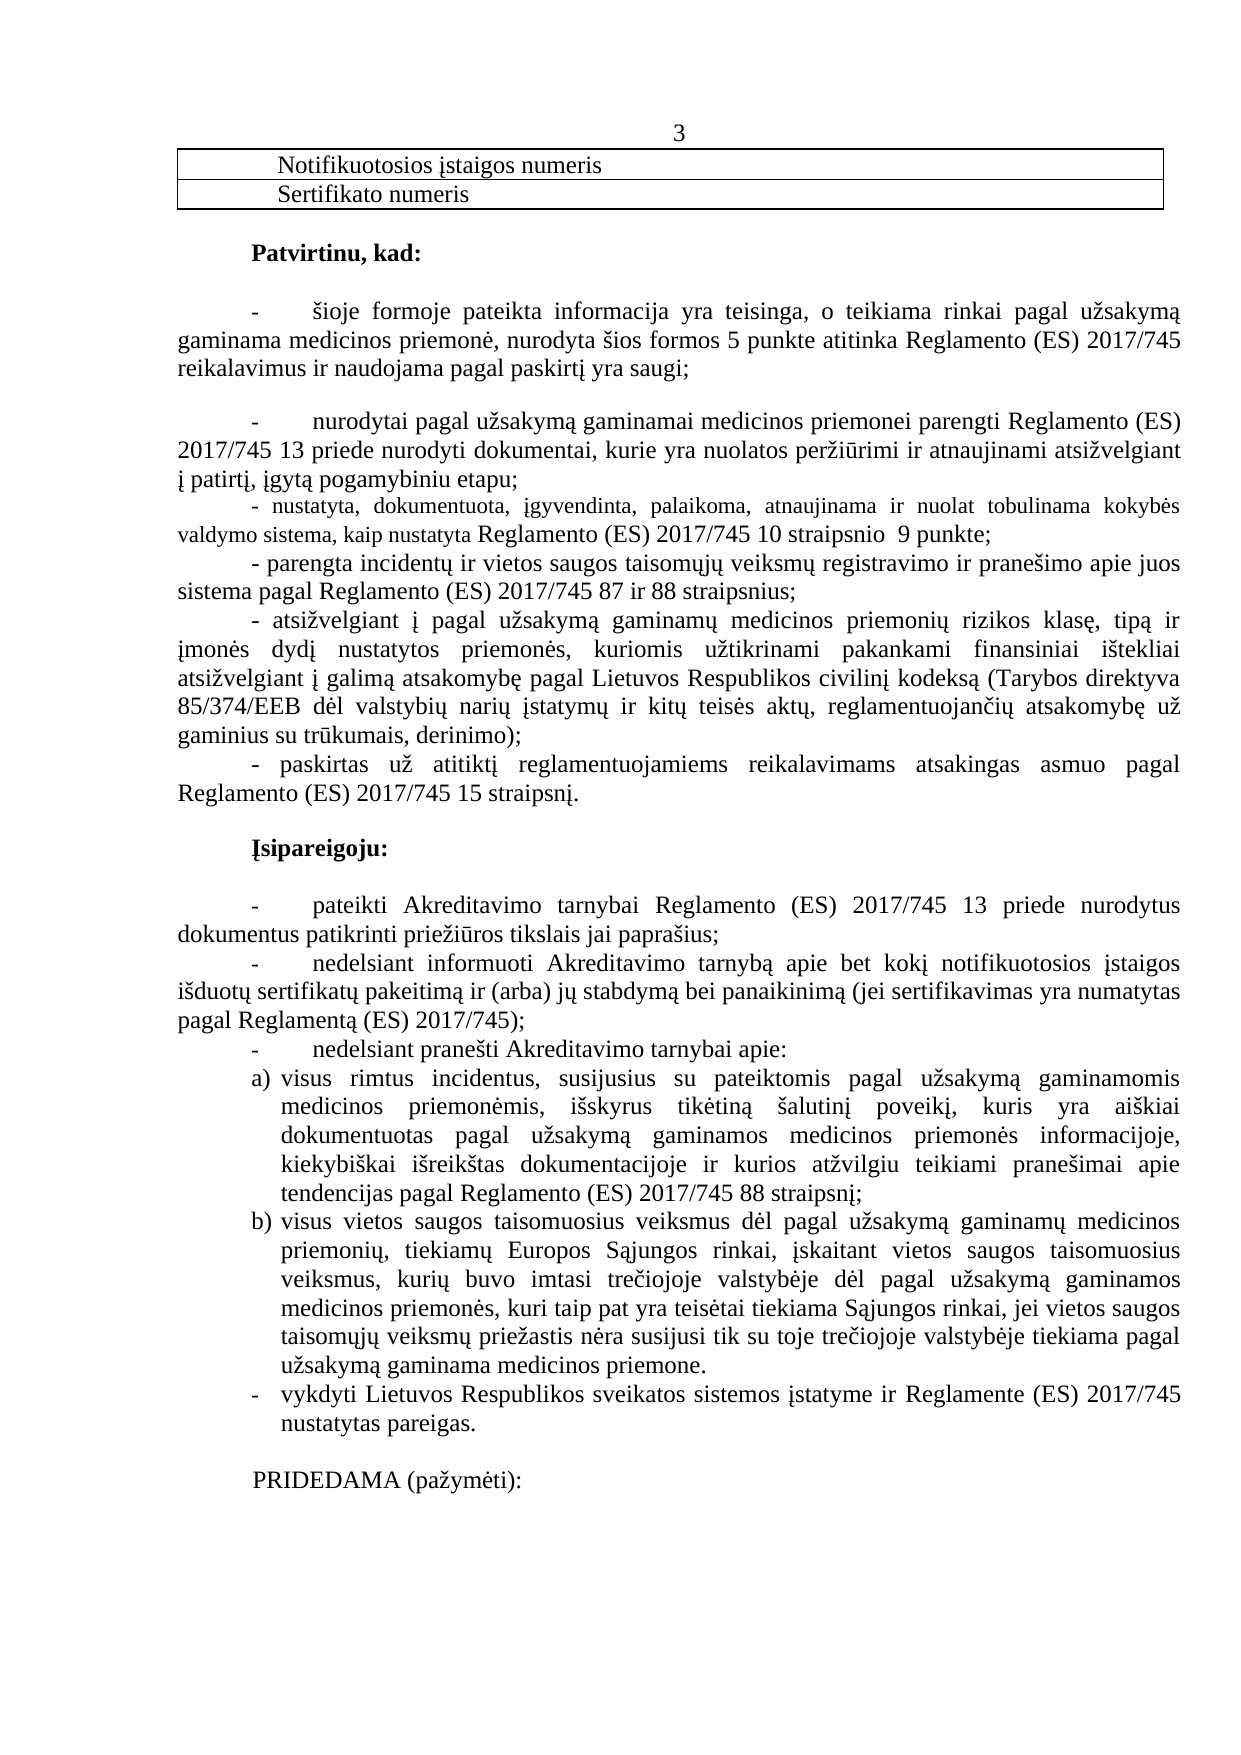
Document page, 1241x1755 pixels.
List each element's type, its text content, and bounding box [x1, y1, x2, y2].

text Įsipareigoju: [177, 833, 1181, 861]
text Patvirtinu, kad: [177, 238, 1181, 267]
text - šioje formoje pateikta informacija yra teisinga, o teikiama rinkai pagal užsakymą gaminama medicinos priemonė, nurodyta šios formos 5 punkte atitinka Reglamento (ES) 2017/745 reikalavimus ir naudojama pagal paskirtį yra saugi; [177, 296, 1181, 382]
table_cell Sertifikato numeris [178, 180, 1163, 208]
text - atsižvelgiant į pagal užsakymą gaminamų medicinos priemonių rizikos klasę, tipą ir įmonės dydį nustatytos priemonės, kuriomis užtikrinami pakankami finansiniai ištekliai atsižvelgiant į galimą atsakomybę pagal Lietuvos Respublikos civilinį kodeksą (Tarybos direktyva 85/374/EEB dėl valstybių narių įstatymų ir kitų teisės aktų, reglamentuojančių atsakomybę už gaminius su trūkumais, derinimo); [177, 605, 1181, 749]
text - nedelsiant informuoti Akreditavimo tarnybą apie bet kokį notifikuotosios įstaigos išduotų sertifikatų pakeitimą ir (arba) jų stabdymą bei panaikinimą (jei sertifikavimas yra numatytas pagal Reglamentą (ES) 2017/745); [177, 948, 1181, 1034]
text b) visus vietos saugos taisomuosius veiksmus dėl pagal užsakymą gaminamų medicinos priemonių, tiekiamų Europos Sąjungos rinkai, įskaitant vietos saugos taisomuosius veiksmus, kurių buvo imtasi trečiojoje valstybėje dėl pagal užsakymą gaminamos medicinos priemonės, kuri taip pat yra teisėtai tiekiama Sąjungos rinkai, jei vietos saugos taisomųjų veiksmų priežastis nėra susijusi tik su toje trečiojoje valstybėje tiekiama pagal užsakymą gaminama medicinos priemone. [251, 1206, 1181, 1379]
text - nurodytai pagal užsakymą gaminamai medicinos priemonei parengti Reglamento (ES) 2017/745 13 priede nurodyti dokumentai, kurie yra nuolatos peržiūrimi ir atnaujinami atsižvelgiant į patirtį, įgytą pogamybiniu etapu; [177, 406, 1181, 492]
text - nustatyta, dokumentuota, įgyvendinta, palaikoma, atnaujinama ir nuolat tobulinama kokybės valdymo sistema, kaip nustatyta Reglamento (ES) 2017/745 10 straipsnio 9 punkte; [177, 492, 1181, 548]
text - pateikti Akreditavimo tarnybai Reglamento (ES) 2017/745 13 priede nurodytus dokumentus patikrinti priežiūros tikslais jai paprašius; [177, 890, 1181, 948]
text - nedelsiant pranešti Akreditavimo tarnybai apie: [177, 1034, 1181, 1063]
text - parengta incidentų ir vietos saugos taisomųjų veiksmų registravimo ir pranešimo apie juos sistema pagal Reglamento (ES) 2017/745 87 ir 88 straipsnius; [177, 548, 1181, 605]
text - paskirtas už atitiktį reglamentuojamiems reikalavimams atsakingas asmuo pagal Reglamento (ES) 2017/745 15 straipsnį. [177, 749, 1181, 806]
text a) visus rimtus incidentus, susijusius su pateiktomis pagal užsakymą gaminamomis medicinos priemonėmis, išskyrus tikėtiną šalutinį poveikį, kuris yra aiškiai dokumentuotas pagal užsakymą gaminamos medicinos priemonės informacijoje, kiekybiškai išreikštas dokumentacijoje ir kurios atžvilgiu teikiami pranešimai apie tendencijas pagal Reglamento (ES) 2017/745 88 straipsnį; [251, 1063, 1181, 1206]
table_cell Notifikuotosios įstaigos numeris [178, 150, 1163, 178]
text PRIDEDAMA (pažymėti): [177, 1465, 1181, 1494]
text - vykdyti Lietuvos Respublikos sveikatos sistemos įstatyme ir Reglamente (ES) 2017/745 nustatytas pareigas. [251, 1379, 1181, 1436]
